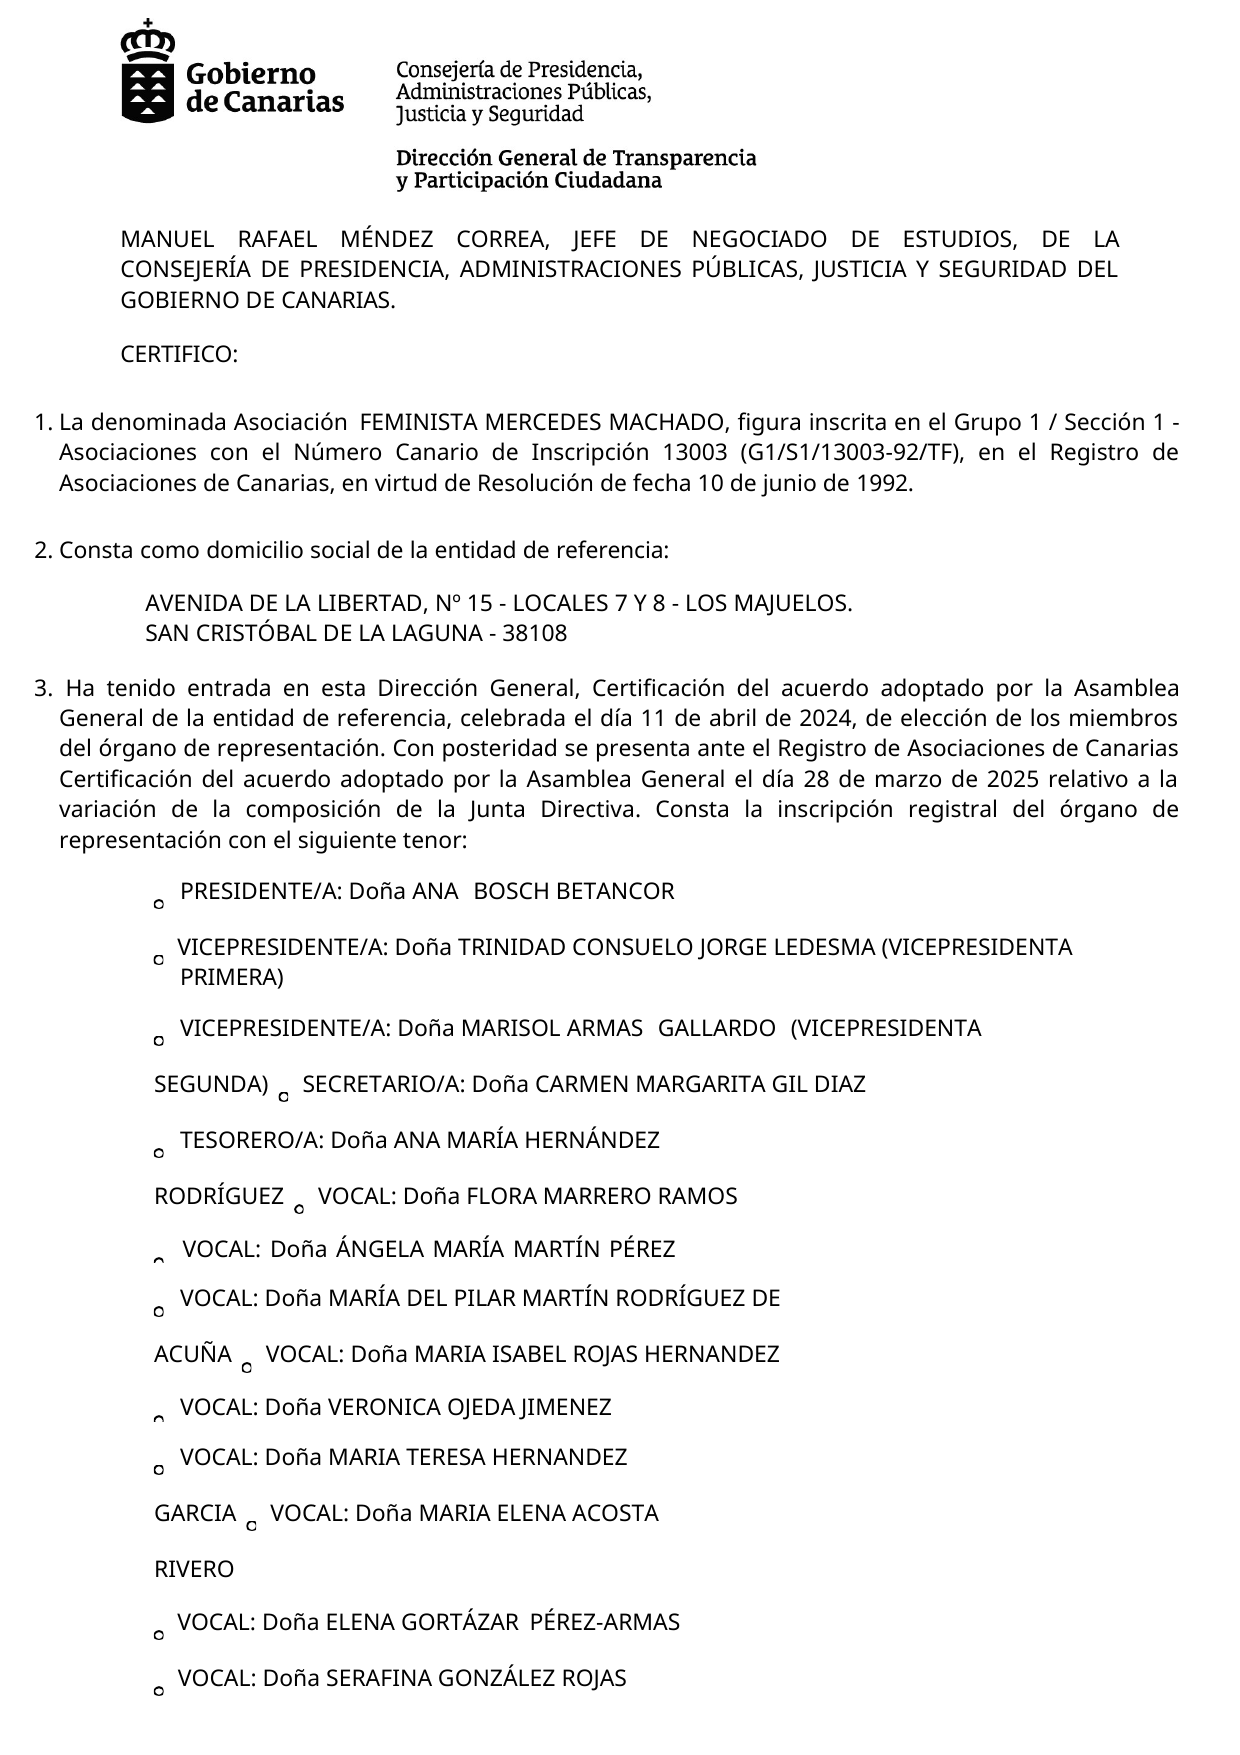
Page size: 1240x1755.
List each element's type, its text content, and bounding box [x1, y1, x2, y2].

text VOCAL: Doña VERONICA OJEDA JIMENEZ [154, 1394, 1181, 1421]
text VICEPRESIDENTE/A: Doña TRINIDAD CONSUELO JORGE LEDESMA (VICEPRESIDENTA PRIMERA) [154, 928, 1099, 992]
list La denominada Asociación FEMINISTA MERCEDES MACHADO, figura inscrita en el Grupo 1 / Sección 1 - Asociaciones con el Número Canario de Inscripción 13003 (G1/S1/13003-92/TF), en el Registro de Asociaciones de Canarias, en virtud de Resolución de fecha 10 de junio de 1992. [34, 406, 1181, 498]
text VOCAL: Doña MARIA TERESA HERNANDEZ GARCIA VOCAL: Doña MARIA ELENA ACOSTA RIVERO [154, 1441, 714, 1584]
text PRESIDENTE/A: Doña ANA BOSCH BETANCOR [154, 875, 1181, 909]
text MANUEL RAFAEL MÉNDEZ CORREA, JEFE DE NEGOCIADO DE ESTUDIOS, DE LA CONSEJERÍA DE PRESIDENCIA, ADMINISTRACIONES PÚBLICAS, JUSTICIA Y SEGURIDAD DEL GOBIERNO DE CANARIAS. [120, 223, 1120, 315]
text AVENIDA DE LA LIBERTAD, Nº 15 - LOCALES 7 Y 8 - LOS MAJUELOS. SAN CRISTÓBAL DE LA LAGUNA - 38108 [145, 587, 853, 648]
list Consta como domicilio social de la entidad de referencia: [34, 534, 1181, 566]
text TESORERO/A: Doña ANA MARÍA HERNÁNDEZ RODRÍGUEZ VOCAL: Doña FLORA MARRERO RAMOS [154, 1124, 786, 1214]
text VICEPRESIDENTE/A: Doña MARISOL ARMAS GALLARDO (VICEPRESIDENTA SEGUNDA) SECRETARIO/A: Doña CARMEN MARGARITA GIL DIAZ [154, 1012, 1099, 1102]
text VOCAL: Doña ELENA GORTÁZAR PÉREZ-ARMAS VOCAL: Doña SERAFINA GONZÁLEZ ROJAS [154, 1606, 686, 1696]
text VOCAL: Doña MARÍA DEL PILAR MARTÍN RODRÍGUEZ DE ACUÑA VOCAL: Doña MARIA ISABEL ROJAS HERNANDEZ [154, 1282, 853, 1372]
text VOCAL: Doña ÁNGELA MARÍA MARTÍN PÉREZ [154, 1236, 1181, 1263]
list Ha tenido entrada en esta Dirección General, Certificación del acuerdo adoptado por la Asamblea General de la entidad de referencia, celebrada el día 11 de abril de 2024, de elección de los miembros del órgano de representación. Con posteridad se presenta ante el Registro de Asociaciones de Canarias Certificación del acuerdo adoptado por la Asamblea General el día 28 de marzo de 2025 relativo a la variación de la composición de la Junta Directiva. Consta la inscripción registral del órgano de representación con el siguiente tenor: [34, 672, 1181, 855]
text CERTIFICO: [120, 338, 1181, 369]
